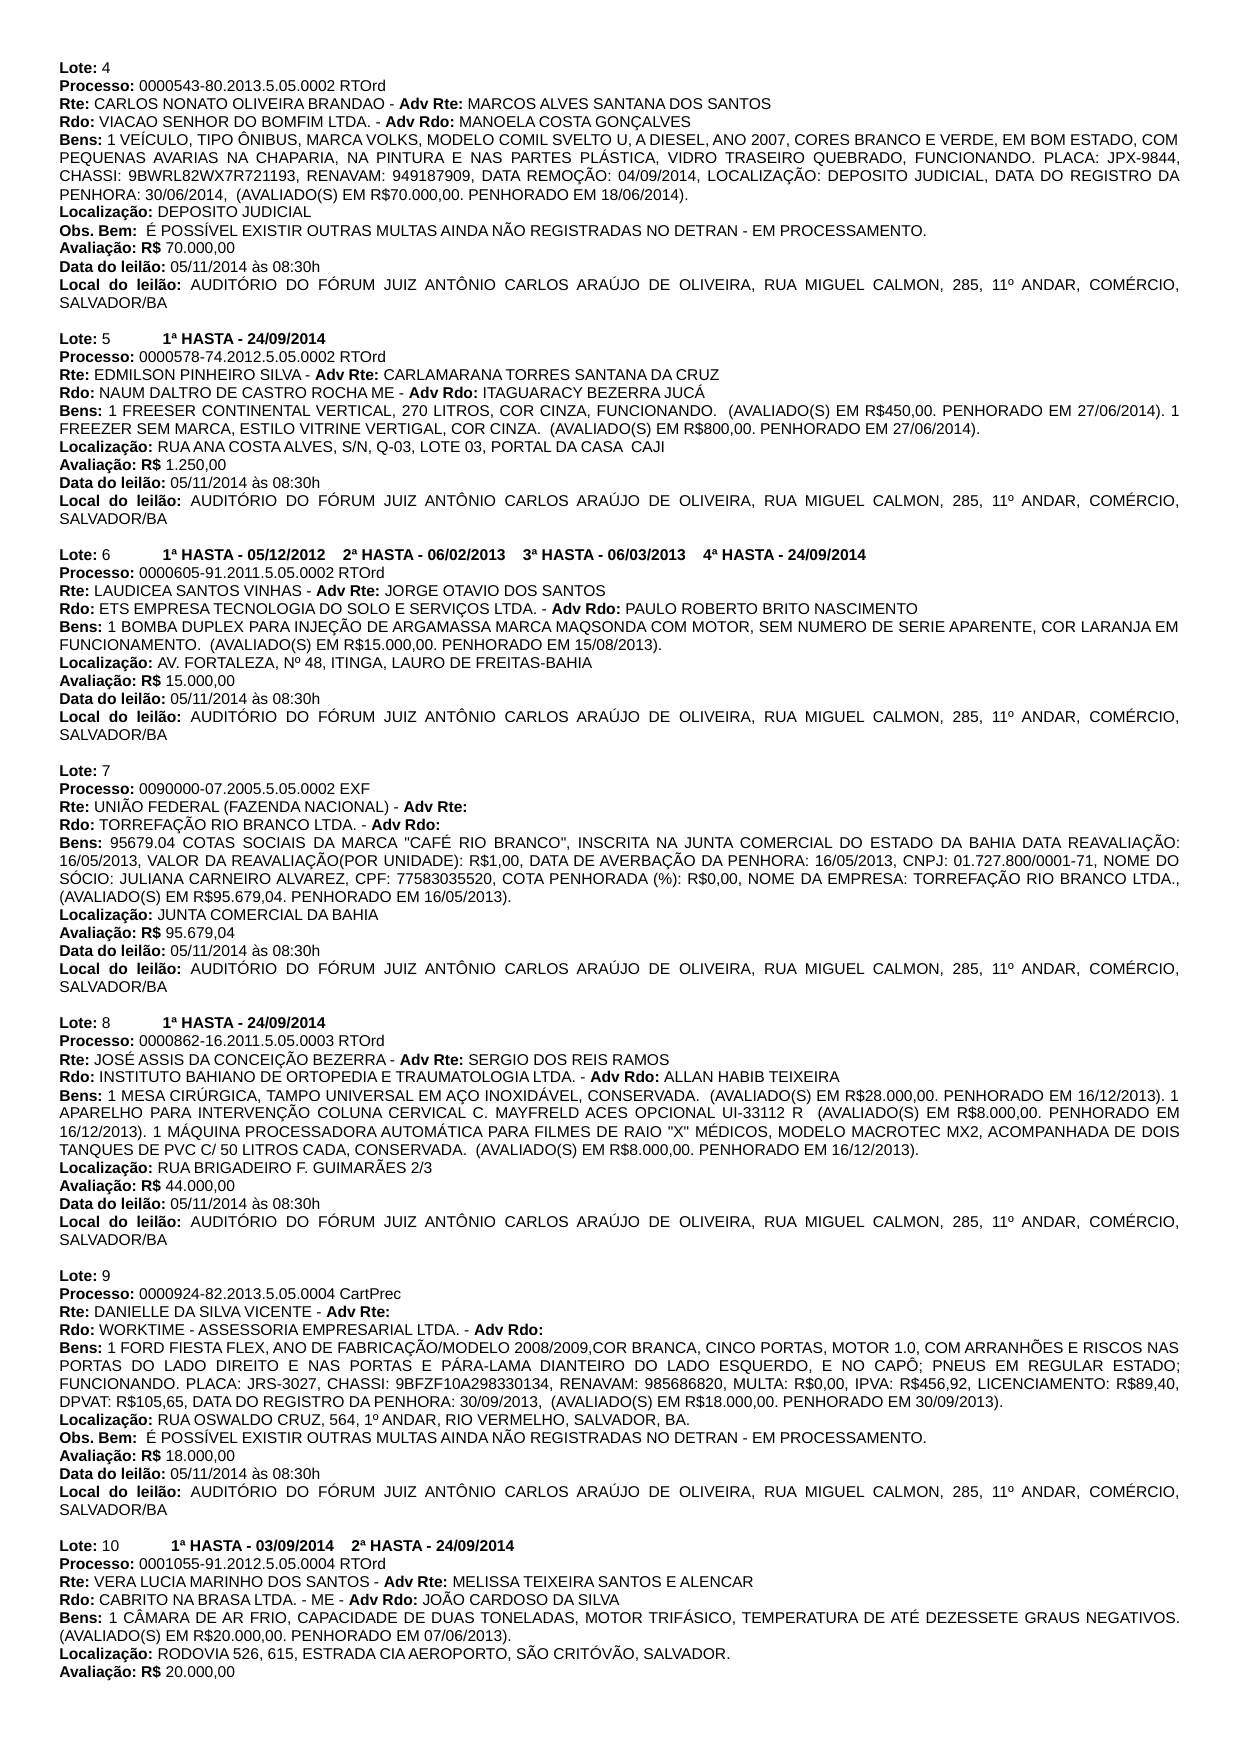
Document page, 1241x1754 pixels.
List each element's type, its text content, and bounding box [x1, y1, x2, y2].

text Lote: 5 1ª HASTA - 24/09/2014 [59, 329, 1181, 347]
text Avaliação: R$ 44.000,00 [59, 1176, 1181, 1194]
text Local do leilão: AUDITÓRIO DO FÓRUM JUIZ ANTÔNIO CARLOS ARAÚJO DE OLIVEIRA, RUA MIGUEL CALMON, 285, 11º ANDAR, COMÉRCIO, SALVADOR/BA [59, 275, 1181, 311]
text Rte: UNIÃO FEDERAL (FAZENDA NACIONAL) - Adv Rte: [59, 798, 1181, 816]
text Bens: 1 CÂMARA DE AR FRIO, CAPACIDADE DE DUAS TONELADAS, MOTOR TRIFÁSICO, TEMPERATURA DE ATÉ DEZESSETE GRAUS NEGATIVOS. (AVALIADO(S) EM R$20.000,00. PENHORADO EM 07/06/2013). [59, 1609, 1181, 1645]
text Data do leilão: 05/11/2014 às 08:30h [59, 1465, 1181, 1483]
text Lote: 7 [59, 762, 1181, 780]
text Data do leilão: 05/11/2014 às 08:30h [59, 257, 1181, 275]
text Bens: 1 FREESER CONTINENTAL VERTICAL, 270 LITROS, COR CINZA, FUNCIONANDO. (AVALIADO(S) EM R$450,00. PENHORADO EM 27/06/2014). 1 FREEZER SEM MARCA, ESTILO VITRINE VERTIGAL, COR CINZA. (AVALIADO(S) EM R$800,00. PENHORADO EM 27/06/2014). [59, 401, 1181, 437]
text Localização: JUNTA COMERCIAL DA BAHIA [59, 906, 1181, 924]
text Avaliação: R$ 15.000,00 [59, 672, 1181, 690]
text Localização: RUA BRIGADEIRO F. GUIMARÃES 2/3 [59, 1158, 1181, 1176]
text Rte: EDMILSON PINHEIRO SILVA - Adv Rte: CARLAMARANA TORRES SANTANA DA CRUZ [59, 365, 1181, 383]
text Rdo: NAUM DALTRO DE CASTRO ROCHA ME - Adv Rdo: ITAGUARACY BEZERRA JUCÁ [59, 383, 1181, 401]
text Processo: 0000862-16.2011.5.05.0003 RTOrd [59, 1032, 1181, 1050]
text Bens: 1 MESA CIRÚRGICA, TAMPO UNIVERSAL EM AÇO INOXIDÁVEL, CONSERVADA. (AVALIADO(S) EM R$28.000,00. PENHORADO EM 16/12/2013). 1 APARELHO PARA INTERVENÇÃO COLUNA CERVICAL C. MAYFRELD ACES OPCIONAL UI-33112 R (AVALIADO(S) EM R$8.000,00. PENHORADO EM 16/12/2013). 1 MÁQUINA PROCESSADORA AUTOMÁTICA PARA FILMES DE RAIO "X" MÉDICOS, MODELO MACROTEC MX2, ACOMPANHADA DE DOIS TANQUES DE PVC C/ 50 LITROS CADA, CONSERVADA. (AVALIADO(S) EM R$8.000,00. PENHORADO EM 16/12/2013). [59, 1086, 1181, 1158]
text Processo: 0001055-91.2012.5.05.0004 RTOrd [59, 1555, 1181, 1573]
text Rte: CARLOS NONATO OLIVEIRA BRANDAO - Adv Rte: MARCOS ALVES SANTANA DOS SANTOS [59, 95, 1181, 113]
text Local do leilão: AUDITÓRIO DO FÓRUM JUIZ ANTÔNIO CARLOS ARAÚJO DE OLIVEIRA, RUA MIGUEL CALMON, 285, 11º ANDAR, COMÉRCIO, SALVADOR/BA [59, 1212, 1181, 1248]
text Bens: 1 FORD FIESTA FLEX, ANO DE FABRICAÇÃO/MODELO 2008/2009,COR BRANCA, CINCO PORTAS, MOTOR 1.0, COM ARRANHÕES E RISCOS NAS PORTAS DO LADO DIREITO E NAS PORTAS E PÁRA-LAMA DIANTEIRO DO LADO ESQUERDO, E NO CAPÔ; PNEUS EM REGULAR ESTADO; FUNCIONANDO. PLACA: JRS-3027, CHASSI: 9BFZF10A298330134, RENAVAM: 985686820, MULTA: R$0,00, IPVA: R$456,92, LICENCIAMENTO: R$89,40, DPVAT: R$105,65, DATA DO REGISTRO DA PENHORA: 30/09/2013, (AVALIADO(S) EM R$18.000,00. PENHORADO EM 30/09/2013). [59, 1338, 1181, 1411]
text Localização: RUA OSWALDO CRUZ, 564, 1º ANDAR, RIO VERMELHO, SALVADOR, BA. [59, 1411, 1181, 1429]
text Lote: 9 [59, 1266, 1181, 1284]
text Lote: 10 1ª HASTA - 03/09/2014 2ª HASTA - 24/09/2014 [59, 1537, 1181, 1555]
text Processo: 0090000-07.2005.5.05.0002 EXF [59, 780, 1181, 798]
text Bens: 95679.04 COTAS SOCIAIS DA MARCA "CAFÉ RIO BRANCO", INSCRITA NA JUNTA COMERCIAL DO ESTADO DA BAHIA DATA REAVALIAÇÃO: 16/05/2013, VALOR DA REAVALIAÇÃO(POR UNIDADE): R$1,00, DATA DE AVERBAÇÃO DA PENHORA: 16/05/2013, CNPJ: 01.727.800/0001-71, NOME DO SÓCIO: JULIANA CARNEIRO ALVAREZ, CPF: 77583035520, COTA PENHORADA (%): R$0,00, NOME DA EMPRESA: TORREFAÇÃO RIO BRANCO LTDA., (AVALIADO(S) EM R$95.679,04. PENHORADO EM 16/05/2013). [59, 834, 1181, 906]
text Rdo: VIACAO SENHOR DO BOMFIM LTDA. - Adv Rdo: MANOELA COSTA GONÇALVES [59, 113, 1181, 131]
text Rdo: INSTITUTO BAHIANO DE ORTOPEDIA E TRAUMATOLOGIA LTDA. - Adv Rdo: ALLAN HABIB TEIXEIRA [59, 1068, 1181, 1086]
text Rte: JOSÉ ASSIS DA CONCEIÇÃO BEZERRA - Adv Rte: SERGIO DOS REIS RAMOS [59, 1050, 1181, 1068]
text Processo: 0000605-91.2011.5.05.0002 RTOrd [59, 564, 1181, 582]
text Avaliação: R$ 70.000,00 [59, 239, 1181, 257]
text Rte: VERA LUCIA MARINHO DOS SANTOS - Adv Rte: MELISSA TEIXEIRA SANTOS E ALENCAR [59, 1573, 1181, 1591]
text Local do leilão: AUDITÓRIO DO FÓRUM JUIZ ANTÔNIO CARLOS ARAÚJO DE OLIVEIRA, RUA MIGUEL CALMON, 285, 11º ANDAR, COMÉRCIO, SALVADOR/BA [59, 492, 1181, 528]
text Processo: 0000543-80.2013.5.05.0002 RTOrd [59, 77, 1181, 95]
text Rdo: ETS EMPRESA TECNOLOGIA DO SOLO E SERVIÇOS LTDA. - Adv Rdo: PAULO ROBERTO BRITO NASCIMENTO [59, 600, 1181, 618]
text Lote: 6 1ª HASTA - 05/12/2012 2ª HASTA - 06/02/2013 3ª HASTA - 06/03/2013 4ª HASTA - 24/09/2014 [59, 546, 1181, 564]
text Rte: DANIELLE DA SILVA VICENTE - Adv Rte: [59, 1302, 1181, 1321]
text Local do leilão: AUDITÓRIO DO FÓRUM JUIZ ANTÔNIO CARLOS ARAÚJO DE OLIVEIRA, RUA MIGUEL CALMON, 285, 11º ANDAR, COMÉRCIO, SALVADOR/BA [59, 708, 1181, 744]
text Rdo: WORKTIME - ASSESSORIA EMPRESARIAL LTDA. - Adv Rdo: [59, 1321, 1181, 1338]
text Processo: 0000924-82.2013.5.05.0004 CartPrec [59, 1284, 1181, 1302]
text Obs. Bem: É POSSÍVEL EXISTIR OUTRAS MULTAS AINDA NÃO REGISTRADAS NO DETRAN - EM PROCESSAMENTO. [59, 221, 1181, 239]
text Bens: 1 VEÍCULO, TIPO ÔNIBUS, MARCA VOLKS, MODELO COMIL SVELTO U, A DIESEL, ANO 2007, CORES BRANCO E VERDE, EM BOM ESTADO, COM PEQUENAS AVARIAS NA CHAPARIA, NA PINTURA E NAS PARTES PLÁSTICA, VIDRO TRASEIRO QUEBRADO, FUNCIONANDO. PLACA: JPX-9844, CHASSI: 9BWRL82WX7R721193, RENAVAM: 949187909, DATA REMOÇÃO: 04/09/2014, LOCALIZAÇÃO: DEPOSITO JUDICIAL, DATA DO REGISTRO DA PENHORA: 30/06/2014, (AVALIADO(S) EM R$70.000,00. PENHORADO EM 18/06/2014). [59, 131, 1181, 203]
text Avaliação: R$ 18.000,00 [59, 1447, 1181, 1465]
text Data do leilão: 05/11/2014 às 08:30h [59, 473, 1181, 492]
text Localização: RODOVIA 526, 615, ESTRADA CIA AEROPORTO, SÃO CRITÓVÃO, SALVADOR. [59, 1645, 1181, 1663]
text Avaliação: R$ 20.000,00 [59, 1663, 1181, 1681]
text Localização: DEPOSITO JUDICIAL [59, 203, 1181, 221]
text Avaliação: R$ 1.250,00 [59, 456, 1181, 473]
text Rdo: CABRITO NA BRASA LTDA. - ME - Adv Rdo: JOÃO CARDOSO DA SILVA [59, 1591, 1181, 1609]
text Localização: AV. FORTALEZA, Nº 48, ITINGA, LAURO DE FREITAS-BAHIA [59, 654, 1181, 672]
text Rte: LAUDICEA SANTOS VINHAS - Adv Rte: JORGE OTAVIO DOS SANTOS [59, 582, 1181, 600]
text Local do leilão: AUDITÓRIO DO FÓRUM JUIZ ANTÔNIO CARLOS ARAÚJO DE OLIVEIRA, RUA MIGUEL CALMON, 285, 11º ANDAR, COMÉRCIO, SALVADOR/BA [59, 1483, 1181, 1519]
text Localização: RUA ANA COSTA ALVES, S/N, Q-03, LOTE 03, PORTAL DA CASA CAJI [59, 437, 1181, 456]
text Data do leilão: 05/11/2014 às 08:30h [59, 690, 1181, 708]
text Data do leilão: 05/11/2014 às 08:30h [59, 1194, 1181, 1212]
text Bens: 1 BOMBA DUPLEX PARA INJEÇÃO DE ARGAMASSA MARCA MAQSONDA COM MOTOR, SEM NUMERO DE SERIE APARENTE, COR LARANJA EM FUNCIONAMENTO. (AVALIADO(S) EM R$15.000,00. PENHORADO EM 15/08/2013). [59, 618, 1181, 654]
text Lote: 8 1ª HASTA - 24/09/2014 [59, 1014, 1181, 1032]
text Data do leilão: 05/11/2014 às 08:30h [59, 942, 1181, 960]
text Rdo: TORREFAÇÃO RIO BRANCO LTDA. - Adv Rdo: [59, 816, 1181, 834]
text Lote: 4 [59, 59, 1181, 77]
text Processo: 0000578-74.2012.5.05.0002 RTOrd [59, 347, 1181, 365]
text Obs. Bem: É POSSÍVEL EXISTIR OUTRAS MULTAS AINDA NÃO REGISTRADAS NO DETRAN - EM PROCESSAMENTO. [59, 1429, 1181, 1447]
text Avaliação: R$ 95.679,04 [59, 924, 1181, 942]
text Local do leilão: AUDITÓRIO DO FÓRUM JUIZ ANTÔNIO CARLOS ARAÚJO DE OLIVEIRA, RUA MIGUEL CALMON, 285, 11º ANDAR, COMÉRCIO, SALVADOR/BA [59, 960, 1181, 996]
